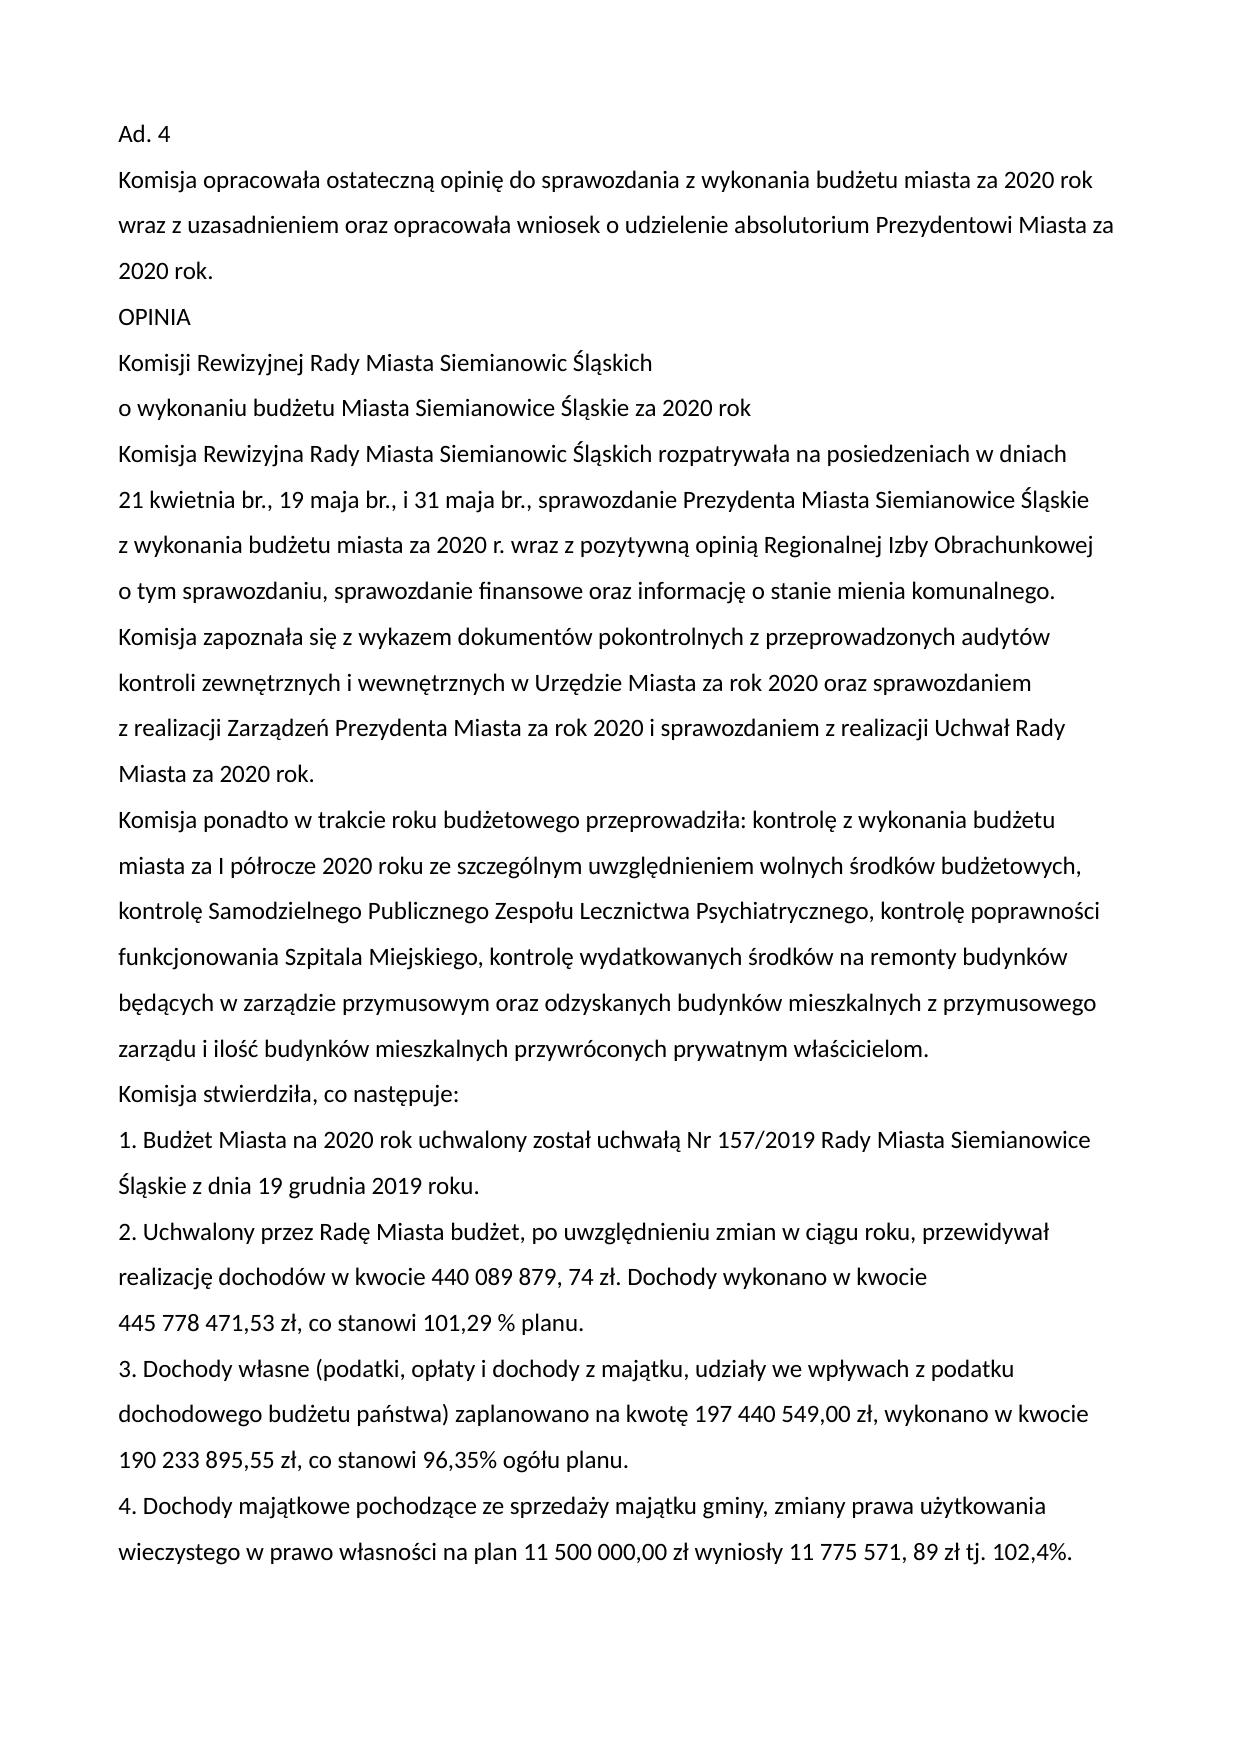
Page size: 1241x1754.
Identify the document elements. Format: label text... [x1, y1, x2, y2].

text Komisja opracowała ostateczną opinię do sprawozdania z wykonania budżetu miasta za 2020 rok wraz z uzasadnieniem oraz opracowała wniosek o udzielenie absolutorium Prezydentowi Miasta za 2020 rok. [118, 164, 1122, 286]
text Komisja zapoznała się z wykazem dokumentów pokontrolnych z przeprowadzonych audytów kontroli zewnętrznych i wewnętrznych w Urzędzie Miasta za rok 2020 oraz sprawozdaniem z realizacji Zarządzeń Prezydenta Miasta za rok 2020 i sprawozdaniem z realizacji Uchwał Rady Miasta za 2020 rok. [118, 621, 1122, 789]
text Ad. 4 [118, 118, 1122, 149]
text Komisja stwierdziła, co następuje: [118, 1078, 1122, 1109]
text Komisji Rewizyjnej Rady Miasta Siemianowic Śląskich [118, 347, 1122, 377]
text Komisja Rewizyjna Rady Miasta Siemianowic Śląskich rozpatrywała na posiedzeniach w dniach 21 kwietnia br., 19 maja br., i 31 maja br., sprawozdanie Prezydenta Miasta Siemianowice Śląskie z wykonania budżetu miasta za 2020 r. wraz z pozytywną opinią Regionalnej Izby Obrachunkowej o tym sprawozdaniu, sprawozdanie finansowe oraz informację o stanie mienia komunalnego. [118, 438, 1122, 606]
text 1. Budżet Miasta na 2020 rok uchwalony został uchwałą Nr 157/2019 Rady Miasta Siemianowice Śląskie z dnia 19 grudnia 2019 roku. [118, 1124, 1122, 1200]
text Komisja ponadto w trakcie roku budżetowego przeprowadziła: kontrolę z wykonania budżetu miasta za I półrocze 2020 roku ze szczególnym uwzględnieniem wolnych środków budżetowych, kontrolę Samodzielnego Publicznego Zespołu Lecznictwa Psychiatrycznego, kontrolę poprawności funkcjonowania Szpitala Miejskiego, kontrolę wydatkowanych środków na remonty budynków będących w zarządzie przymusowym oraz odzyskanych budynków mieszkalnych z przymusowego zarządu i ilość budynków mieszkalnych przywróconych prywatnym właścicielom. [118, 804, 1122, 1063]
text 3. Dochody własne (podatki, opłaty i dochody z majątku, udziały we wpływach z podatku dochodowego budżetu państwa) zaplanowano na kwotę 197 440 549,00 zł, wykonano w kwocie 190 233 895,55 zł, co stanowi 96,35% ogółu planu. [118, 1353, 1122, 1475]
text o wykonaniu budżetu Miasta Siemianowice Śląskie za 2020 rok [118, 392, 1122, 423]
text OPINIA [118, 301, 1122, 332]
text 2. Uchwalony przez Radę Miasta budżet, po uwzględnieniu zmian w ciągu roku, przewidywał realizację dochodów w kwocie 440 089 879, 74 zł. Dochody wykonano w kwocie 445 778 471,53 zł, co stanowi 101,29 % planu. [118, 1216, 1122, 1338]
text 4. Dochody majątkowe pochodzące ze sprzedaży majątku gminy, zmiany prawa użytkowania wieczystego w prawo własności na plan 11 500 000,00 zł wyniosły 11 775 571, 89 zł tj. 102,4%. [118, 1490, 1122, 1566]
